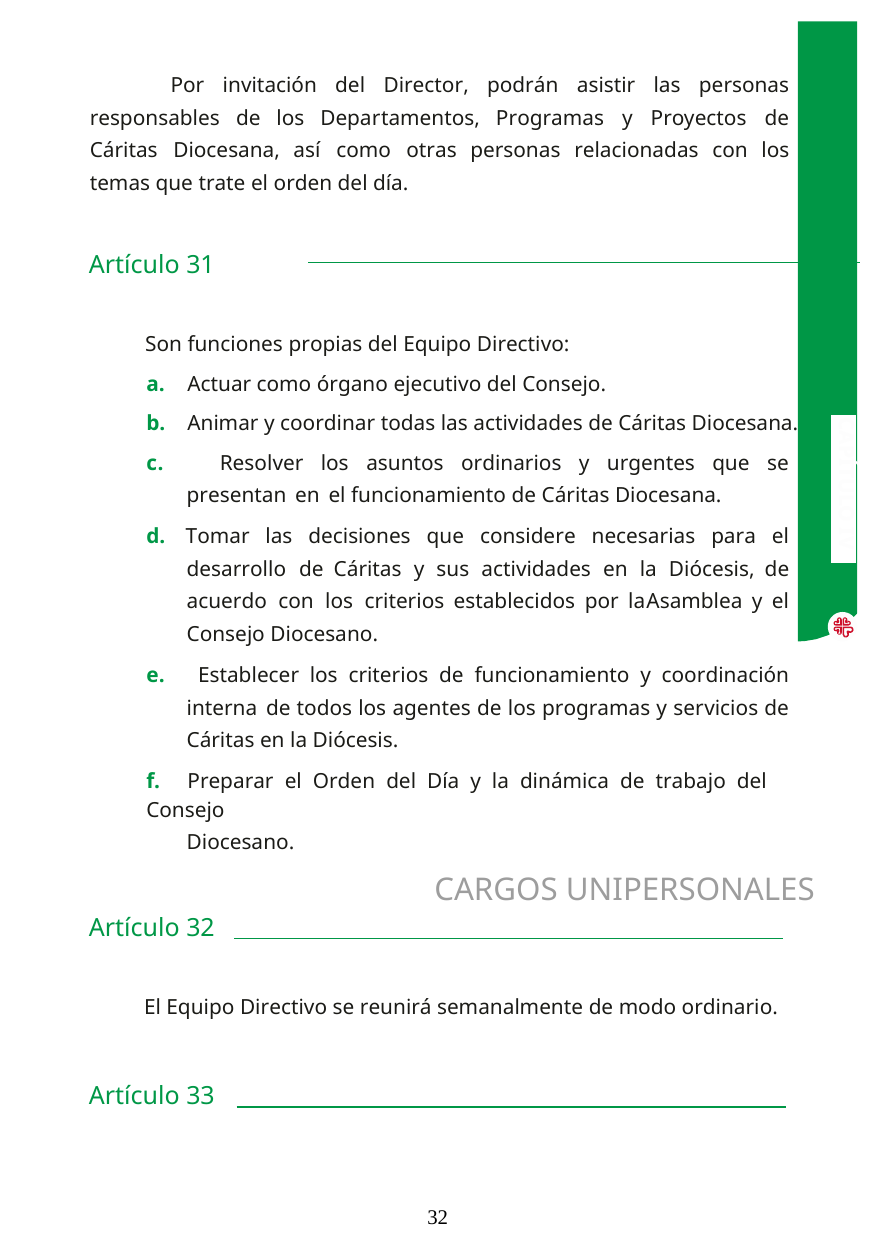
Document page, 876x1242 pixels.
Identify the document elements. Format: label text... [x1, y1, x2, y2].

text d. Tomar las decisiones que considere necesarias para el desarrollo de Cáritas y sus actividades en la Diócesis, de acuerdo con los criterios establecidos por laAsamblea y el Consejo Diocesano. [146, 521, 789, 648]
text b. Animar y coordinar todas las actividades de Cáritas Diocesana. [146, 408, 797, 437]
text e. Establecer los criterios de funcionamiento y coordinación interna de todos los agentes de los programas y servicios de Cáritas en la Diócesis. [146, 660, 789, 754]
text Artículo 33 [89, 1078, 833, 1112]
text a. Actuar como órgano ejecutivo del Consejo. [146, 369, 797, 397]
text Por invitación del Director, podrán asistir las personas responsables de los Departamentos, Programas y Proyectos de Cáritas Diocesana, así como otras personas relacionadas con los temas que trate el orden del día. [89, 70, 789, 196]
text c. Resolver los asuntos ordinarios y urgentes que se presentan en el funcionamiento de Cáritas Diocesana. [146, 448, 789, 509]
text Artículo 31 [89, 247, 797, 281]
text CARGOS UNIPERSONALES [434, 867, 833, 909]
text El Equipo Directivo se reunirá semanalmente de modo ordinario. [144, 992, 833, 1021]
text Artículo 32 [89, 909, 833, 944]
text f. Preparar el Orden del Día y la dinámica de trabajo del Consejo [146, 767, 833, 823]
text Diocesano. [186, 827, 833, 855]
text Son funciones propias del Equipo Directivo: [145, 329, 797, 358]
text CAPÍTULO IV [835, 417, 856, 563]
